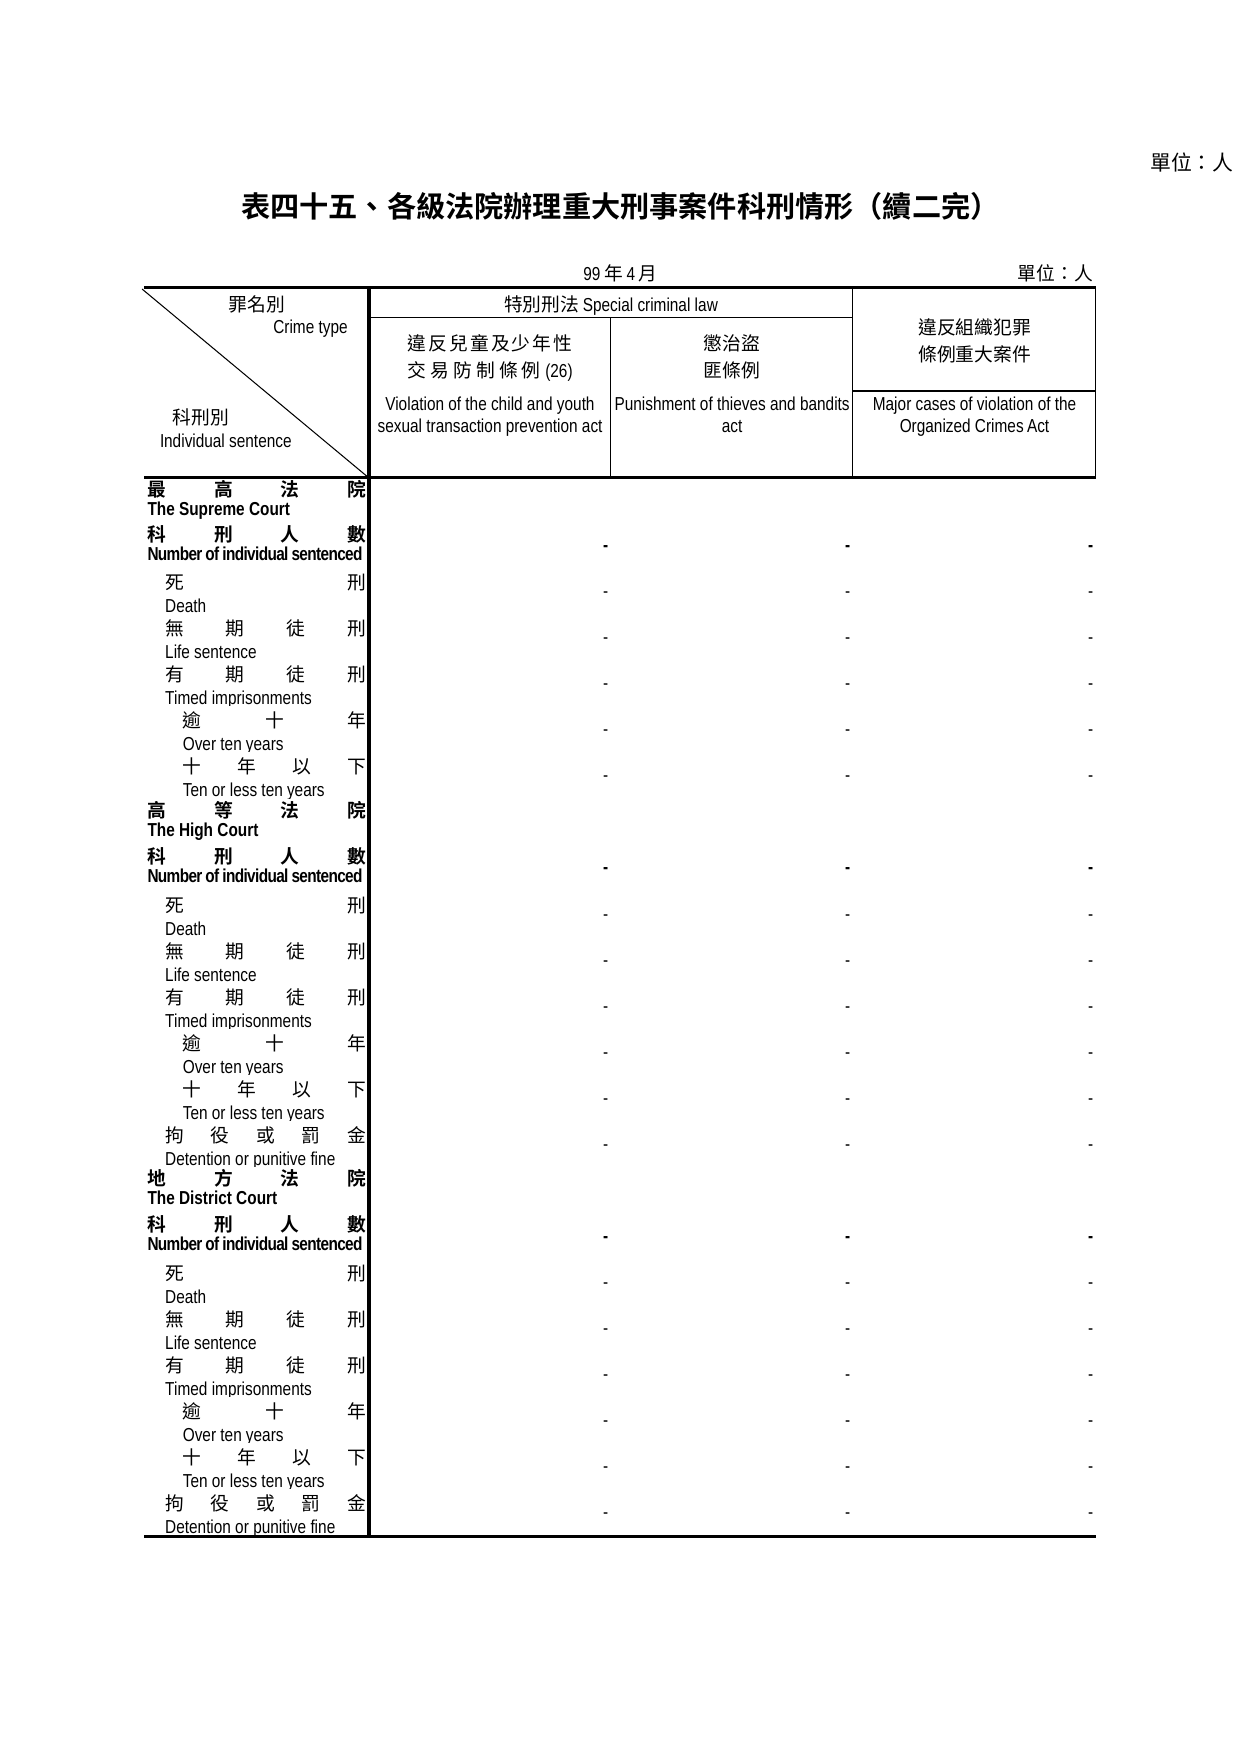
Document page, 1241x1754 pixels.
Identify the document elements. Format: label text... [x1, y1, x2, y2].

table_cell - [371, 1489, 611, 1535]
table_cell - [853, 1397, 1096, 1443]
table_cell - [853, 706, 1096, 752]
table_cell 地方法院 The District Court [144, 1166, 367, 1212]
table_cell - [611, 1489, 853, 1535]
table_header 特別刑法Special criminal law [371, 289, 852, 317]
table_cell - [611, 844, 853, 890]
table_cell - [371, 1213, 611, 1258]
table_header 罪名別 Crime type 科刑別 Individual sentence [145, 289, 367, 474]
table_cell - [611, 1259, 853, 1304]
table_cell 無期徒刑 Life sentence [144, 1305, 367, 1351]
table_cell [853, 479, 1096, 522]
table_cell 十年以下 Ten or less ten years [144, 1074, 367, 1120]
table_cell - [611, 1028, 853, 1074]
table_cell - [371, 844, 611, 890]
table_cell - [853, 614, 1096, 660]
table_cell - [853, 1305, 1096, 1351]
table_cell - [611, 1120, 853, 1166]
table_cell - [611, 936, 853, 982]
table_cell - [611, 522, 853, 568]
table_cell - [371, 982, 611, 1028]
table_cell - [853, 1028, 1096, 1074]
table_cell [611, 798, 853, 844]
table_cell - [853, 1074, 1096, 1120]
table_cell - [853, 844, 1096, 890]
table_cell - [371, 1305, 611, 1351]
table_cell 懲治盜 匪條例 [611, 318, 852, 390]
table_cell - [611, 660, 853, 706]
table_cell - [853, 568, 1096, 614]
table_cell 高等法院 The High Court [144, 798, 367, 844]
table_cell - [371, 1443, 611, 1489]
table_cell - [611, 1213, 853, 1258]
table_cell 十年以下 Ten or less ten years [144, 1443, 367, 1489]
table_cell - [371, 752, 611, 798]
text [1150, 139, 1240, 146]
text 99年4月 單位：人 [148, 259, 1092, 286]
table_cell - [853, 1489, 1096, 1535]
table_cell - [853, 1120, 1096, 1166]
table_cell - [371, 1074, 611, 1120]
table_cell - [371, 522, 611, 568]
table_cell 拘役或罰金 Detention or punitive fine [144, 1120, 367, 1166]
table_cell - [371, 936, 611, 982]
table_cell - [371, 1351, 611, 1397]
table_cell - [853, 660, 1096, 706]
table_cell [611, 1166, 853, 1212]
table_cell 無期徒刑 Life sentence [144, 614, 367, 660]
text 單位：人 [1150, 146, 1240, 171]
table_cell - [611, 568, 853, 614]
table_cell 有期徒刑 Timed imprisonments [144, 660, 367, 706]
table_cell 逾十年 Over ten years [144, 1028, 367, 1074]
table_cell - [853, 752, 1096, 798]
table_cell 死刑 Death [144, 890, 367, 936]
table_cell 科刑人數 Number of individual sentenced [144, 844, 367, 890]
table_cell - [611, 1351, 853, 1397]
table_cell - [371, 614, 611, 660]
table_cell - [371, 706, 611, 752]
table_header 罪名別 Crime type 科刑別 Individual sentence [144, 293, 364, 476]
table_cell - [611, 982, 853, 1028]
table_cell - [853, 522, 1096, 568]
text 表四十五、各級法院辦理重大刑事案件科刑情形（續二完） [148, 183, 1092, 225]
table_cell - [371, 1259, 611, 1304]
table_cell 科刑人數 Number of individual sentenced [144, 1213, 367, 1258]
table_cell - [611, 614, 853, 660]
table_cell - [371, 1397, 611, 1443]
table_cell [853, 1166, 1096, 1212]
table_cell - [371, 568, 611, 614]
table_cell 拘役或罰金 Detention or punitive fine [144, 1489, 367, 1535]
table_cell [853, 798, 1096, 844]
table_cell Violation of the child and youth sexual transaction prevention act [371, 390, 610, 473]
table_cell - [611, 1074, 853, 1120]
table_cell - [853, 890, 1096, 936]
table_cell 死刑 Death [144, 1259, 367, 1304]
table_cell Major cases of violation of the Organized Crimes Act [853, 392, 1095, 473]
table_cell - [611, 1443, 853, 1489]
table_cell [371, 1166, 611, 1212]
table_cell - [611, 1305, 853, 1351]
table_cell - [853, 1351, 1096, 1397]
table_cell Punishment of thieves and bandits act [611, 390, 852, 473]
table_cell - [611, 1397, 853, 1443]
table_cell - [611, 890, 853, 936]
table_cell 無期徒刑 Life sentence [144, 936, 367, 982]
table_cell 逾十年 Over ten years [144, 706, 367, 752]
table_cell 逾十年 Over ten years [144, 1397, 367, 1443]
table_cell [371, 479, 611, 522]
table_cell 有期徒刑 Timed imprisonments [144, 982, 367, 1028]
table_cell - [853, 982, 1096, 1028]
table_cell 有期徒刑 Timed imprisonments [144, 1351, 367, 1397]
table_cell 十年以下 Ten or less ten years [144, 752, 367, 798]
table_cell - [853, 1443, 1096, 1489]
table_cell 死刑 Death [144, 568, 367, 614]
table_cell 最高法院 The Supreme Court [144, 479, 367, 522]
table_header 違反組織犯罪 條例重大案件 [853, 289, 1095, 390]
table_cell - [611, 752, 853, 798]
table_cell - [611, 706, 853, 752]
table_cell [371, 798, 611, 844]
table_cell [611, 479, 853, 522]
table_cell - [853, 1213, 1096, 1258]
text [1150, 171, 1240, 179]
table_cell - [371, 660, 611, 706]
table_cell 科刑人數 Number of individual sentenced [144, 522, 367, 568]
table_cell - [371, 1028, 611, 1074]
table_cell 違反兒童及少年性 交易防制條例(26) [371, 318, 610, 390]
table_cell - [853, 1259, 1096, 1304]
table_cell - [371, 1120, 611, 1166]
table_cell - [853, 936, 1096, 982]
table_cell - [371, 890, 611, 936]
